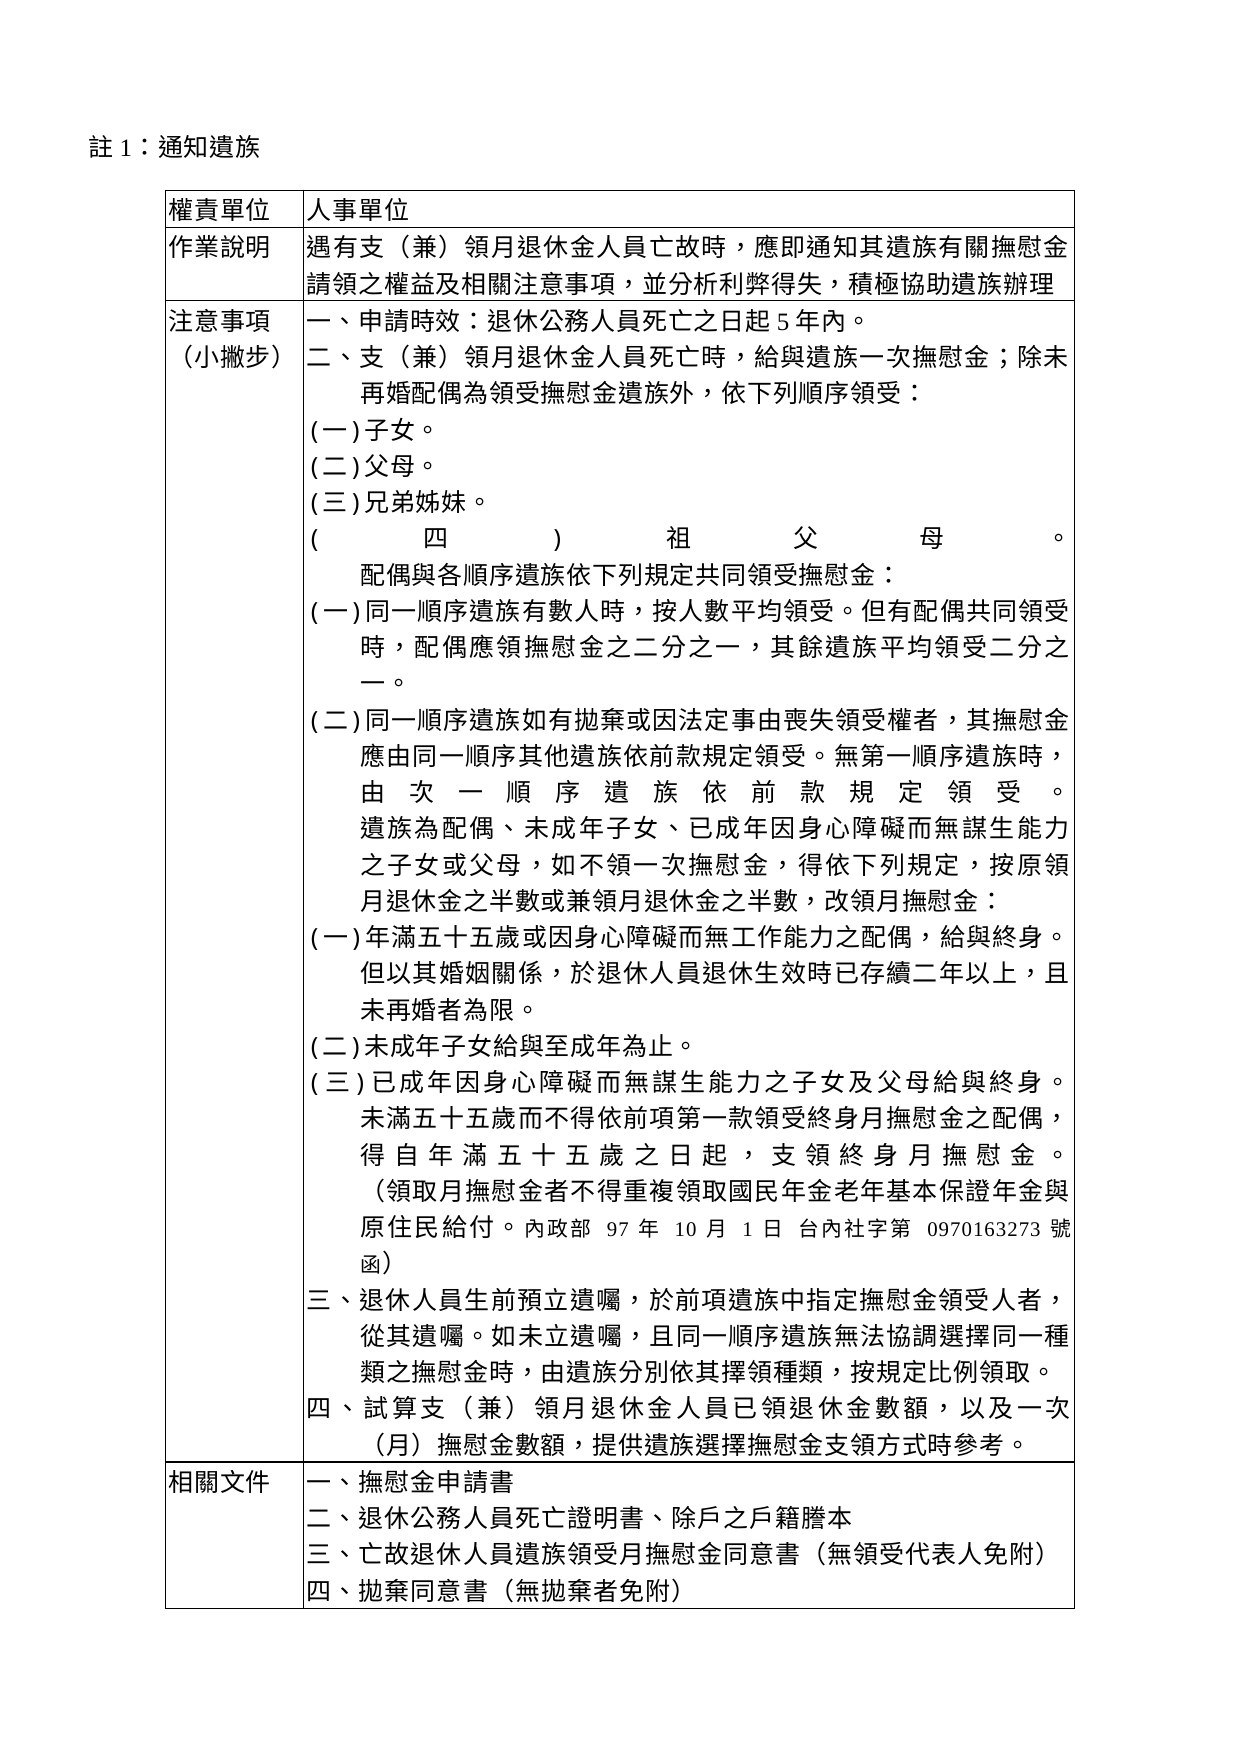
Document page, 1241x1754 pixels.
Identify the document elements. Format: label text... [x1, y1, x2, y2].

table_cell 遇有支（兼）領月退休金人員亡故時，應即通知其遺族有關撫慰金請領之權益及相關注意事項，並分析利弊得失，積極協助遺族辦理 [304, 228, 1074, 300]
table_cell 一、撫慰金申請書 二、退休公務人員死亡證明書、除戶之戶籍謄本 三、亡故退休人員遺族領受月撫慰金同意書（無領受代表人免附） 四、拋棄同意書（無拋棄者免附） [304, 1463, 1074, 1607]
table_header 人事單位 [304, 191, 1074, 227]
table_cell 注意事項 （小撇步） [166, 301, 303, 1461]
text 註1：通知遺族 [89, 127, 1152, 163]
table_cell 作業說明 [166, 228, 303, 300]
table_header 權責單位 [166, 191, 303, 227]
table_cell 相關文件 [166, 1463, 303, 1607]
table_cell 一、申請時效：退休公務人員死亡之日起5年內。 二、支（兼）領月退休金人員死亡時，給與遺族一次撫慰金；除未再婚配偶為領受撫慰金遺族外，依下列順序領受： (一)子女。 (二)父母。 (三)兄弟姊妹。 (四)祖父母。 配偶與各順序遺族依下列規定共同領受撫慰金： (一)同一順序遺族有數人時，按人數平均領受。但有配偶共同領受時，配偶應領撫慰金之二分之一，其餘遺族平均領受二分之一。 (二)同一順序遺族如有拋棄或因法定事由喪失領受權者，其撫慰金應由同一順序其他遺族依前款規定領受。無第一順序遺族時，由次一順序遺族依前款規定領受。 遺族為配偶、未成年子女、已成年因身心障礙而無謀生能力 之子女或父母，如不領一次撫慰金，得依下列規定，按原領 月退休金之半數或兼領月退休金之半數，改領月撫慰金： (一)年滿五十五歲或因身心障礙而無工作能力之配偶，給與終身。但以其婚姻關係，於退休人員退休生效時已存續二年以上，且未再婚者為限。 (二)未成年子女給與至成年為止。 (三)已成年因身心障礙而無謀生能力之子女及父母給與終身。 未滿五十五歲而不得依前項第一款領受終身月撫慰金之配偶，得自年滿五十五歲之日起，支領終身月撫慰金。 （領取月撫慰金者不得重複領取國民年金老年基本保證年金與原住民給付。內政部 97 年 10 月 1 日 台內社字第 0970163273 號函） 三、退休人員生前預立遺囑，於前項遺族中指定撫慰金領受人者，從其遺囑。如未立遺囑，且同一順序遺族無法協調選擇同一種類之撫慰金時，由遺族分別依其擇領種類，按規定比例領取。 四、試算支（兼）領月退休金人員已領退休金數額，以及一次（月）撫慰金數額，提供遺族選擇撫慰金支領方式時參考。 [304, 301, 1074, 1461]
